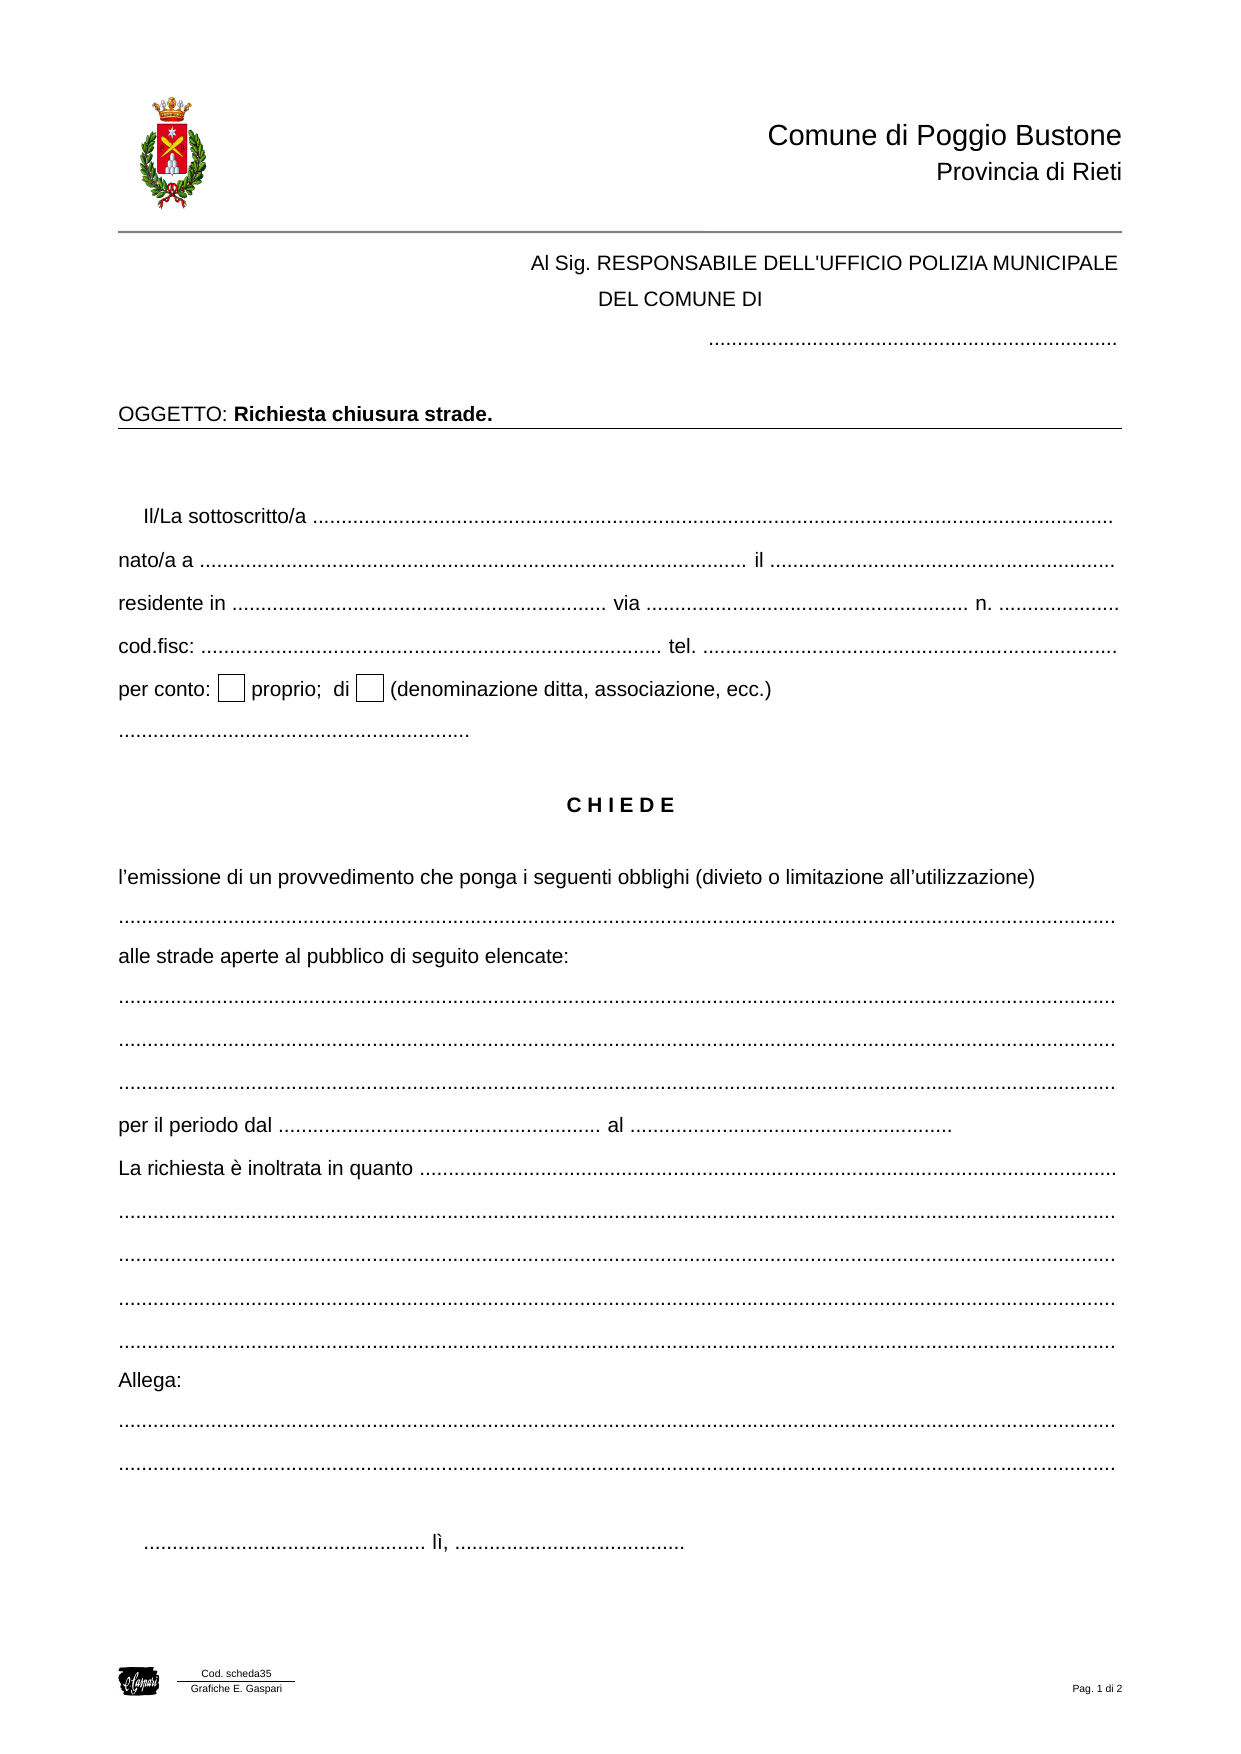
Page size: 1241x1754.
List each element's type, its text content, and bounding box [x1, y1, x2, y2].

text C H I E D E [118, 793, 1122, 817]
text cod.fisc: ................................................................................ tel. ........................................................................ [118, 630, 1122, 659]
text La richiesta è inoltrata in quanto ......................................................................................................................... [118, 1152, 1122, 1181]
text per il periodo dal ........................................................ al ........................................................ [118, 1109, 1122, 1138]
picture [122, 87, 224, 219]
text ............................................................................................................................................................................. [118, 1238, 1122, 1267]
text ....................................................................... [708, 322, 1122, 351]
picture [118, 1666, 160, 1696]
text Provincia di Rieti [224, 157, 1122, 185]
text ............................................................................................................................................................................. [118, 1195, 1122, 1224]
text alle strade aperte al pubblico di seguito elencate: [118, 944, 1122, 968]
text DEL COMUNE DI [598, 287, 1122, 311]
text Al Sig. RESPONSABILE DELL'UFFICIO POLIZIA MUNICIPALE [531, 251, 1122, 274]
text Allega: [118, 1368, 1122, 1392]
text ............................................................................................................................................................................. [118, 1066, 1122, 1095]
text per conto: proprio; di (denominazione ditta, associazione, ecc.) ............................................................. [118, 673, 1122, 742]
text residente in ................................................................. via ........................................................ n. ..................... [118, 587, 1122, 616]
text ................................................. lì, ........................................ [143, 1526, 1122, 1555]
text Il/La sottoscritto/a ........................................................................................................................................... [118, 501, 1122, 529]
text OGGETTO: Richiesta chiusura strade. [118, 402, 1122, 428]
text ............................................................................................................................................................................. [118, 980, 1122, 1008]
text Comune di Poggio Bustone [224, 118, 1122, 152]
text l’emissione di un provvedimento che ponga i seguenti obblighi (divieto o limitazione all’utilizzazione) ............................................................................................................................................................................. [118, 865, 1122, 929]
text ............................................................................................................................................................................. [118, 1023, 1122, 1052]
text ............................................................................................................................................................................. [118, 1447, 1122, 1476]
text ............................................................................................................................................................................. [118, 1404, 1122, 1432]
text nato/a a ............................................................................................... il ............................................................ [118, 544, 1122, 572]
text ............................................................................................................................................................................. [118, 1325, 1122, 1353]
text ............................................................................................................................................................................. [118, 1282, 1122, 1310]
